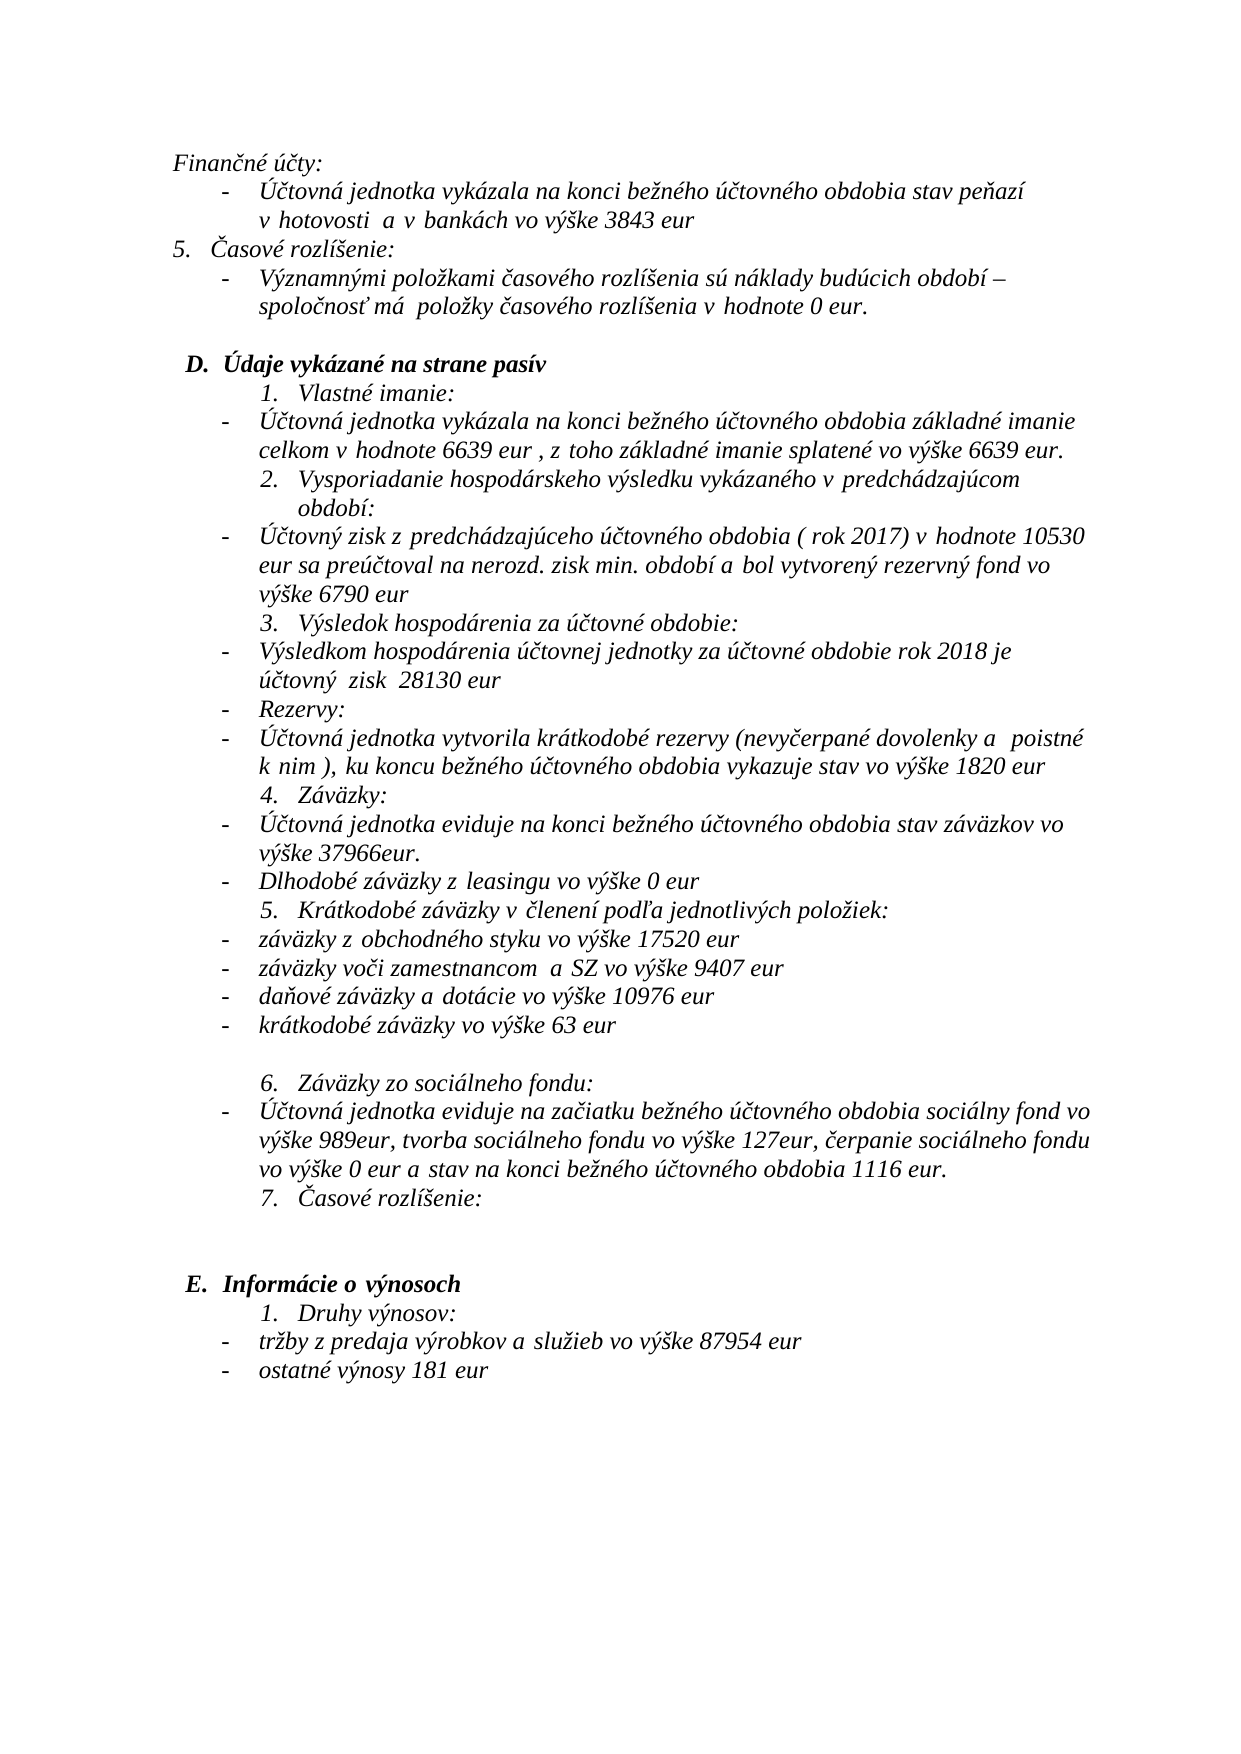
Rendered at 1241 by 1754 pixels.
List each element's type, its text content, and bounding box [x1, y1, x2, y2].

list Účtovná jednotka eviduje na začiatku bežného účtovného obdobia sociálny fond vo výške 989eur, tvorba sociálneho fondu vo výške 127eur, čerpanie sociálneho fondu vo výške 0 eur a stav na konci bežného účtovného obdobia 1116 eur. [221, 1096, 1093, 1183]
list ostatné výnosy 181 eur [221, 1355, 1093, 1384]
list daňové záväzky a dotácie vo výške 10976 eur [221, 981, 1093, 1010]
list Účtovná jednotka vykázala na konci bežného účtovného obdobia základné imanie celkom v hodnote 6639 eur , z toho základné imanie splatené vo výške 6639 eur. [221, 406, 1093, 464]
list Účtovná jednotka vykázala na konci bežného účtovného obdobia stav peňazí v hotovosti a v bankách vo výške 3843 eur [221, 176, 1093, 234]
list Rezervy: [221, 694, 1093, 723]
text Finančné účty: [173, 148, 1093, 176]
list Záväzky zo sociálneho fondu: [260, 1068, 1093, 1096]
list Výsledkom hospodárenia účtovnej jednotky za účtovné obdobie rok 2018 je účtovný zisk 28130 eur [221, 636, 1093, 694]
subtitle Informácie o výnosoch [185, 1269, 1093, 1298]
list Údaje vykázané na strane pasív [185, 349, 1093, 378]
list Záväzky: [260, 780, 1093, 809]
list Účtovná jednotka eviduje na konci bežného účtovného obdobia stav záväzkov vo výške 37966eur. [221, 809, 1093, 866]
list Dlhodobé záväzky z leasingu vo výške 0 eur [221, 866, 1093, 895]
list krátkodobé záväzky vo výške 63 eur [221, 1010, 1093, 1039]
list záväzky z obchodného styku vo výške 17520 eur [221, 924, 1093, 953]
list Časové rozlíšenie: [173, 234, 1093, 263]
list Výsledok hospodárenia za účtovné obdobie: [260, 608, 1093, 636]
list Druhy výnosov: [260, 1298, 1093, 1326]
list Významnými položkami časového rozlíšenia sú náklady budúcich období – spoločnosť má položky časového rozlíšenia v hodnote 0 eur. [221, 263, 1093, 320]
list tržby z predaja výrobkov a služieb vo výške 87954 eur [221, 1326, 1093, 1355]
list Vlastné imanie: [260, 378, 1093, 406]
list Účtovná jednotka vytvorila krátkodobé rezervy (nevyčerpané dovolenky a poistné k nim ), ku koncu bežného účtovného obdobia vykazuje stav vo výške 1820 eur [221, 723, 1093, 780]
list Krátkodobé záväzky v členení podľa jednotlivých položiek: [260, 895, 1093, 924]
list Vysporiadanie hospodárskeho výsledku vykázaného v predchádzajúcom období: [260, 464, 1093, 521]
list Časové rozlíšenie: [260, 1183, 1093, 1211]
list záväzky voči zamestnancom a SZ vo výške 9407 eur [221, 953, 1093, 981]
list Účtovný zisk z predchádzajúceho účtovného obdobia ( rok 2017) v hodnote 10530 eur sa preúčtoval na nerozd. zisk min. období a bol vytvorený rezervný fond vo výške 6790 eur [221, 521, 1093, 608]
